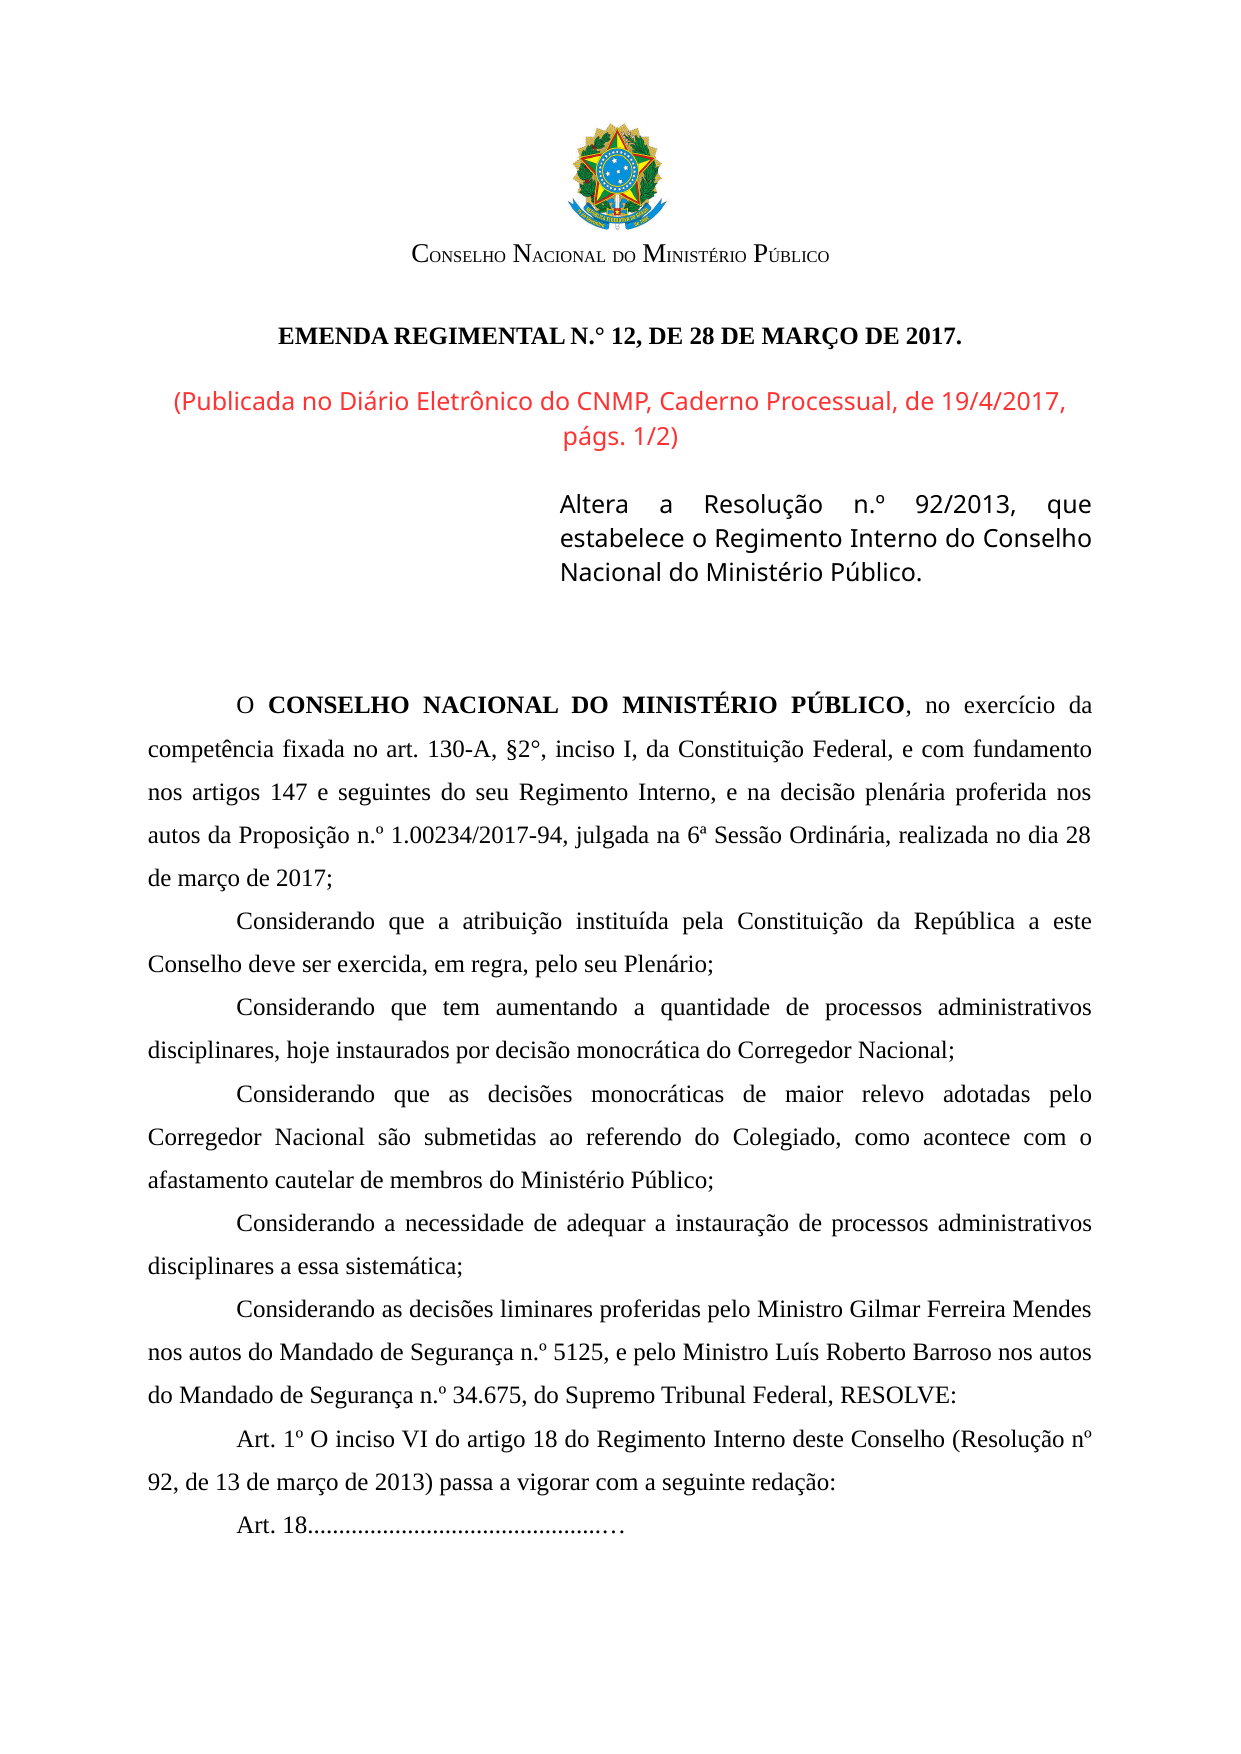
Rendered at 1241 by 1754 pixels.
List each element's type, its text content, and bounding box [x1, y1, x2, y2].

text Art. 18...............................................… [148, 1510, 1093, 1539]
text O CONSELHO NACIONAL DO MINISTÉRIO PÚBLICO, no exercício da competência fixada no art. 130-A, §2°, inciso I, da Constituição Federal, e com fundamento nos artigos 147 e seguintes do seu Regimento Interno, e na decisão plenária proferida nos autos da Proposição n.º 1.00234/2017-94, julgada na 6ª Sessão Ordinária, realizada no dia 28 de março de 2017; [148, 691, 1093, 892]
text EMENDA REGIMENTAL N.° 12, DE 28 DE MARÇO DE 2017. [148, 321, 1093, 350]
text Considerando as decisões liminares proferidas pelo Ministro Gilmar Ferreira Mendes nos autos do Mandado de Segurança n.º 5125, e pelo Ministro Luís Roberto Barroso nos autos do Mandado de Segurança n.º 34.675, do Supremo Tribunal Federal, RESOLVE: [148, 1294, 1093, 1409]
text Considerando que a atribuição instituída pela Constituição da República a este Conselho deve ser exercida, em regra, pelo seu Plenário; [148, 906, 1093, 978]
text Considerando que as decisões monocráticas de maior relevo adotadas pelo Corregedor Nacional são submetidas ao referendo do Colegiado, como acontece com o afastamento cautelar de membros do Ministério Público; [148, 1079, 1093, 1194]
text (Publicada no Diário Eletrônico do CNMP, Caderno Processual, de 19/4/2017, págs. 1/2) [148, 384, 1093, 452]
text Art. 1º O inciso VI do artigo 18 do Regimento Interno deste Conselho (Resolução nº 92, de 13 de março de 2013) passa a vigorar com a seguinte redação: [148, 1424, 1093, 1496]
text Considerando a necessidade de adequar a instauração de processos administrativos disciplinares a essa sistemática; [148, 1208, 1093, 1280]
text Altera a Resolução n.º 92/2013, que estabelece o Regimento Interno do Conselho Nacional do Ministério Público. [559, 486, 1093, 588]
text Considerando que tem aumentando a quantidade de processos administrativos disciplinares, hoje instaurados por decisão monocrática do Corregedor Nacional; [148, 992, 1093, 1064]
